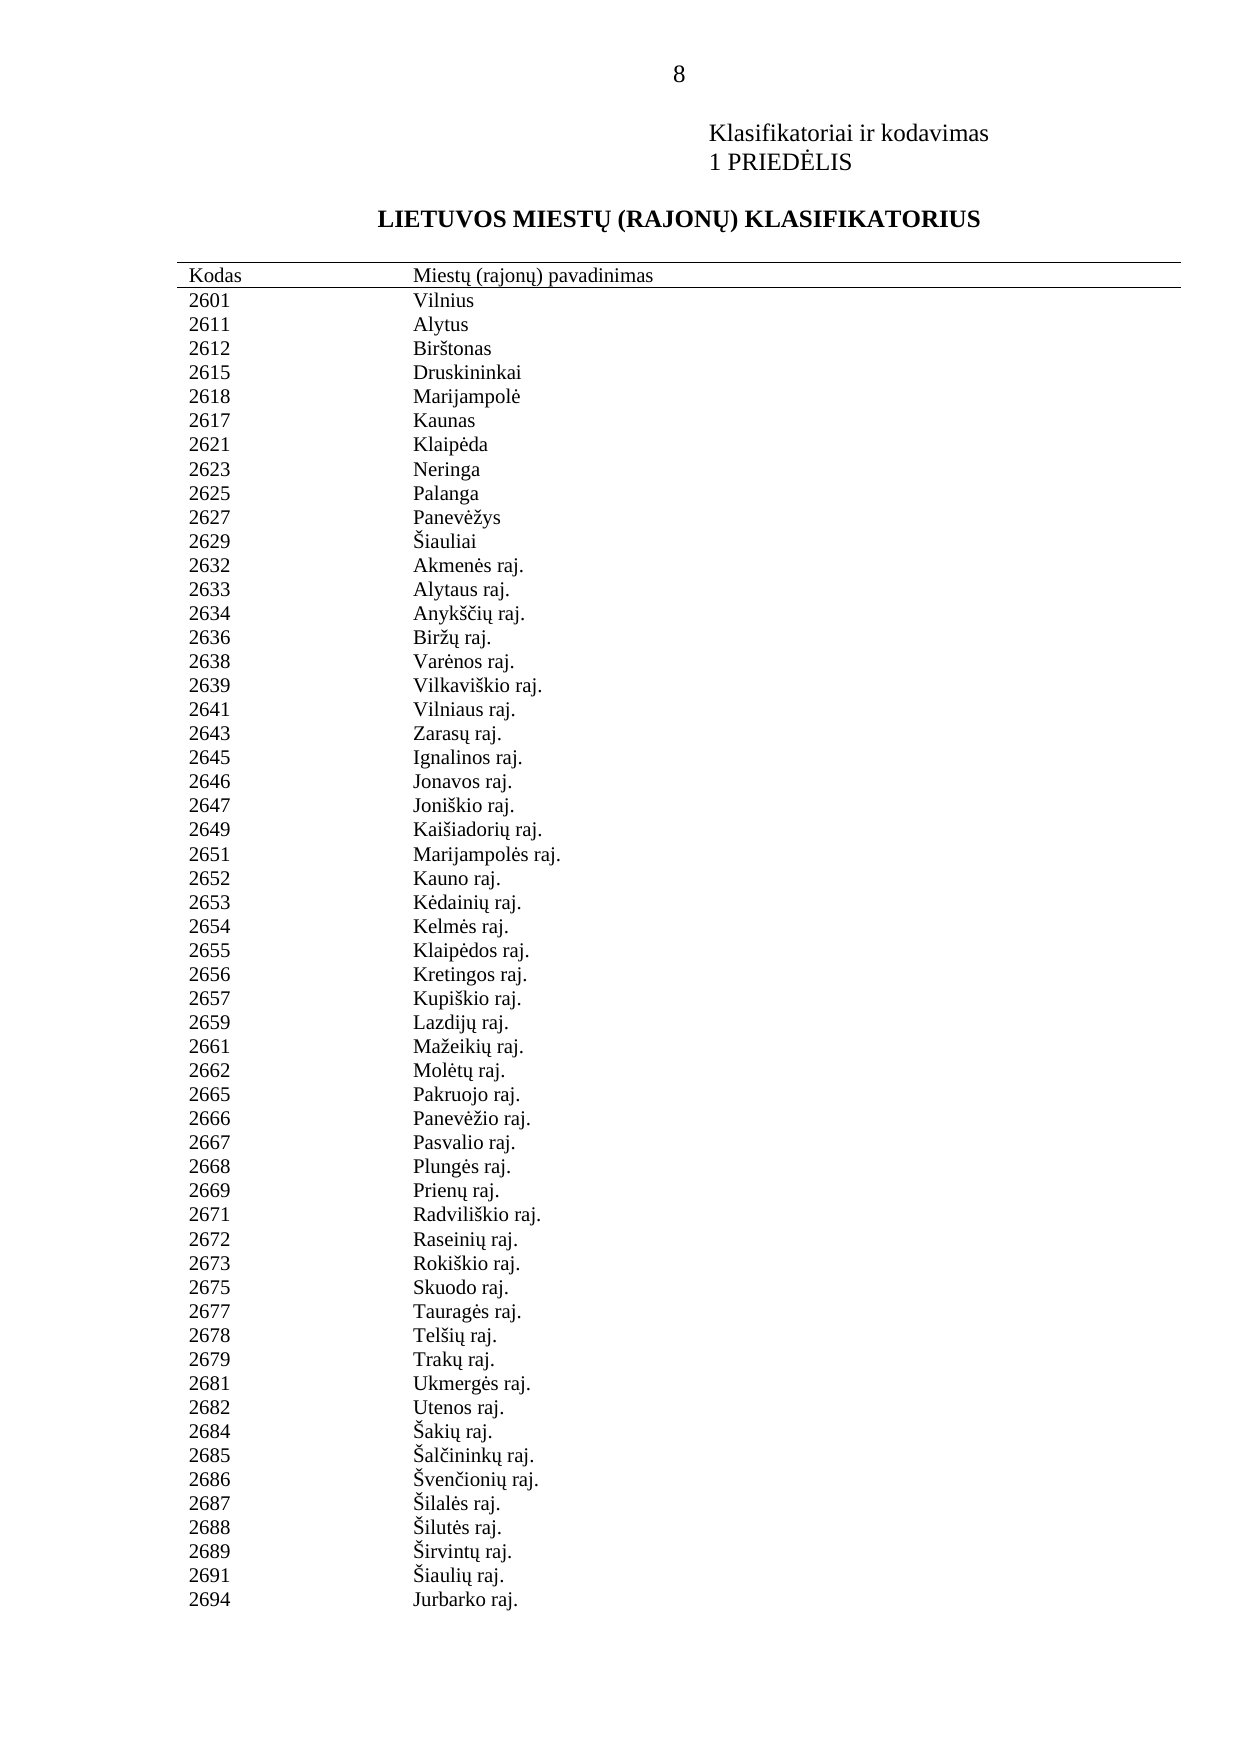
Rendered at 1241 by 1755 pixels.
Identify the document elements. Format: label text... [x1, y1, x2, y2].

table_cell Rokiškio raj. [402, 1251, 1181, 1274]
table_cell Kaišiadorių raj. [402, 818, 1181, 841]
table_cell Panevėžys [402, 505, 1181, 529]
table_cell 2611 [177, 312, 402, 336]
table_cell Zarasų raj. [402, 721, 1181, 745]
table_cell 2634 [177, 601, 402, 625]
table_cell 2625 [177, 481, 402, 504]
table_cell Kaunas [402, 408, 1181, 432]
table_cell Telšių raj. [402, 1323, 1181, 1347]
table_cell 2647 [177, 793, 402, 817]
table_cell Alytus [402, 312, 1181, 336]
table_cell 2669 [177, 1178, 402, 1202]
table_cell 2665 [177, 1082, 402, 1106]
table_cell Skuodo raj. [402, 1275, 1181, 1299]
table_cell Šiauliai [402, 529, 1181, 553]
table_cell Kupiškio raj. [402, 986, 1181, 1010]
table_cell Kretingos raj. [402, 962, 1181, 986]
table_cell 2653 [177, 890, 402, 914]
table_cell Pasvalio raj. [402, 1130, 1181, 1154]
table_cell Joniškio raj. [402, 793, 1181, 817]
table_cell 2659 [177, 1010, 402, 1034]
table_cell 2636 [177, 625, 402, 649]
table_cell 2632 [177, 553, 402, 577]
table_cell Švenčionių raj. [402, 1467, 1181, 1491]
table_cell 2684 [177, 1419, 402, 1443]
table_cell 2688 [177, 1515, 402, 1539]
table_cell Jurbarko raj. [402, 1588, 1181, 1611]
table_cell 2679 [177, 1347, 402, 1371]
table_cell 2686 [177, 1467, 402, 1491]
table_cell 2654 [177, 914, 402, 938]
table_cell 2615 [177, 360, 402, 384]
table_cell 2627 [177, 505, 402, 529]
table_cell 2629 [177, 529, 402, 553]
table_cell Lazdijų raj. [402, 1010, 1181, 1034]
table_cell 2681 [177, 1371, 402, 1395]
table_cell Šalčininkų raj. [402, 1443, 1181, 1467]
table_cell 2662 [177, 1058, 402, 1082]
table_cell 2672 [177, 1226, 402, 1251]
table_cell Raseinių raj. [402, 1226, 1181, 1251]
table_cell 2673 [177, 1251, 402, 1274]
table_cell 2633 [177, 577, 402, 601]
table_cell 2645 [177, 745, 402, 769]
table_cell 2678 [177, 1323, 402, 1347]
table_cell Panevėžio raj. [402, 1106, 1181, 1130]
table_cell 2682 [177, 1395, 402, 1419]
table_cell Vilnius [402, 288, 1181, 312]
table_cell 2677 [177, 1299, 402, 1323]
table_cell Biržų raj. [402, 625, 1181, 649]
table_cell Ignalinos raj. [402, 745, 1181, 769]
table_cell Utenos raj. [402, 1395, 1181, 1419]
table_cell 2687 [177, 1491, 402, 1515]
table_cell Jonavos raj. [402, 769, 1181, 793]
table_cell 2666 [177, 1106, 402, 1130]
table_cell 2691 [177, 1563, 402, 1587]
table_cell Molėtų raj. [402, 1058, 1181, 1082]
table_cell 2656 [177, 962, 402, 986]
table_cell 2671 [177, 1203, 402, 1226]
table_cell 2601 [177, 288, 402, 312]
table_cell Kelmės raj. [402, 914, 1181, 938]
table_cell 2612 [177, 336, 402, 360]
table_cell 2639 [177, 673, 402, 697]
table_cell 2621 [177, 433, 402, 456]
table_cell 2668 [177, 1154, 402, 1178]
table_cell Šakių raj. [402, 1419, 1181, 1443]
table_cell Šilutės raj. [402, 1515, 1181, 1539]
table_cell 2617 [177, 408, 402, 432]
table_cell Palanga [402, 481, 1181, 504]
table_cell Šilalės raj. [402, 1491, 1181, 1515]
table_cell 2638 [177, 649, 402, 673]
table_cell Neringa [402, 456, 1181, 481]
table_cell Akmenės raj. [402, 553, 1181, 577]
table_cell Ukmergės raj. [402, 1371, 1181, 1395]
text 1 PRIEDĖLIS [177, 147, 1181, 176]
table_cell Radviliškio raj. [402, 1203, 1181, 1226]
table_header Miestų (rajonų) pavadinimas [402, 263, 1181, 287]
table_cell 2655 [177, 938, 402, 962]
table_cell Varėnos raj. [402, 649, 1181, 673]
table_header Kodas [177, 263, 402, 287]
table_cell Klaipėdos raj. [402, 938, 1181, 962]
table_cell 2661 [177, 1034, 402, 1058]
table_cell 2646 [177, 769, 402, 793]
table_cell Birštonas [402, 336, 1181, 360]
table_cell 2618 [177, 384, 402, 408]
table_cell Prienų raj. [402, 1178, 1181, 1202]
table_cell Marijampolė [402, 384, 1181, 408]
table_cell 2623 [177, 456, 402, 481]
table_cell Trakų raj. [402, 1347, 1181, 1371]
table_cell Marijampolės raj. [402, 841, 1181, 866]
table_cell Anykščių raj. [402, 601, 1181, 625]
table_cell Alytaus raj. [402, 577, 1181, 601]
table_cell 2675 [177, 1275, 402, 1299]
table_cell Druskininkai [402, 360, 1181, 384]
table_cell 2667 [177, 1130, 402, 1154]
table_cell 2657 [177, 986, 402, 1010]
table_cell Vilniaus raj. [402, 697, 1181, 721]
table_cell Pakruojo raj. [402, 1082, 1181, 1106]
table_cell 2641 [177, 697, 402, 721]
text Klasifikatoriai ir kodavimas [177, 118, 1181, 147]
table_cell Tauragės raj. [402, 1299, 1181, 1323]
text LIETUVOS MIESTŲ (RAJONŲ) KLASIFIKATORIUS [177, 204, 1181, 233]
table_cell Klaipėda [402, 433, 1181, 456]
table_cell 2649 [177, 818, 402, 841]
table_cell 2643 [177, 721, 402, 745]
table_cell Kauno raj. [402, 866, 1181, 889]
table_cell 2694 [177, 1588, 402, 1611]
table_cell Plungės raj. [402, 1154, 1181, 1178]
table_cell Šiaulių raj. [402, 1563, 1181, 1587]
table_cell Mažeikių raj. [402, 1034, 1181, 1058]
table_cell 2652 [177, 866, 402, 889]
table_cell 2689 [177, 1539, 402, 1563]
table_cell 2651 [177, 841, 402, 866]
table_cell 2685 [177, 1443, 402, 1467]
table_cell Širvintų raj. [402, 1539, 1181, 1563]
table_cell Vilkaviškio raj. [402, 673, 1181, 697]
table_cell Kėdainių raj. [402, 890, 1181, 914]
